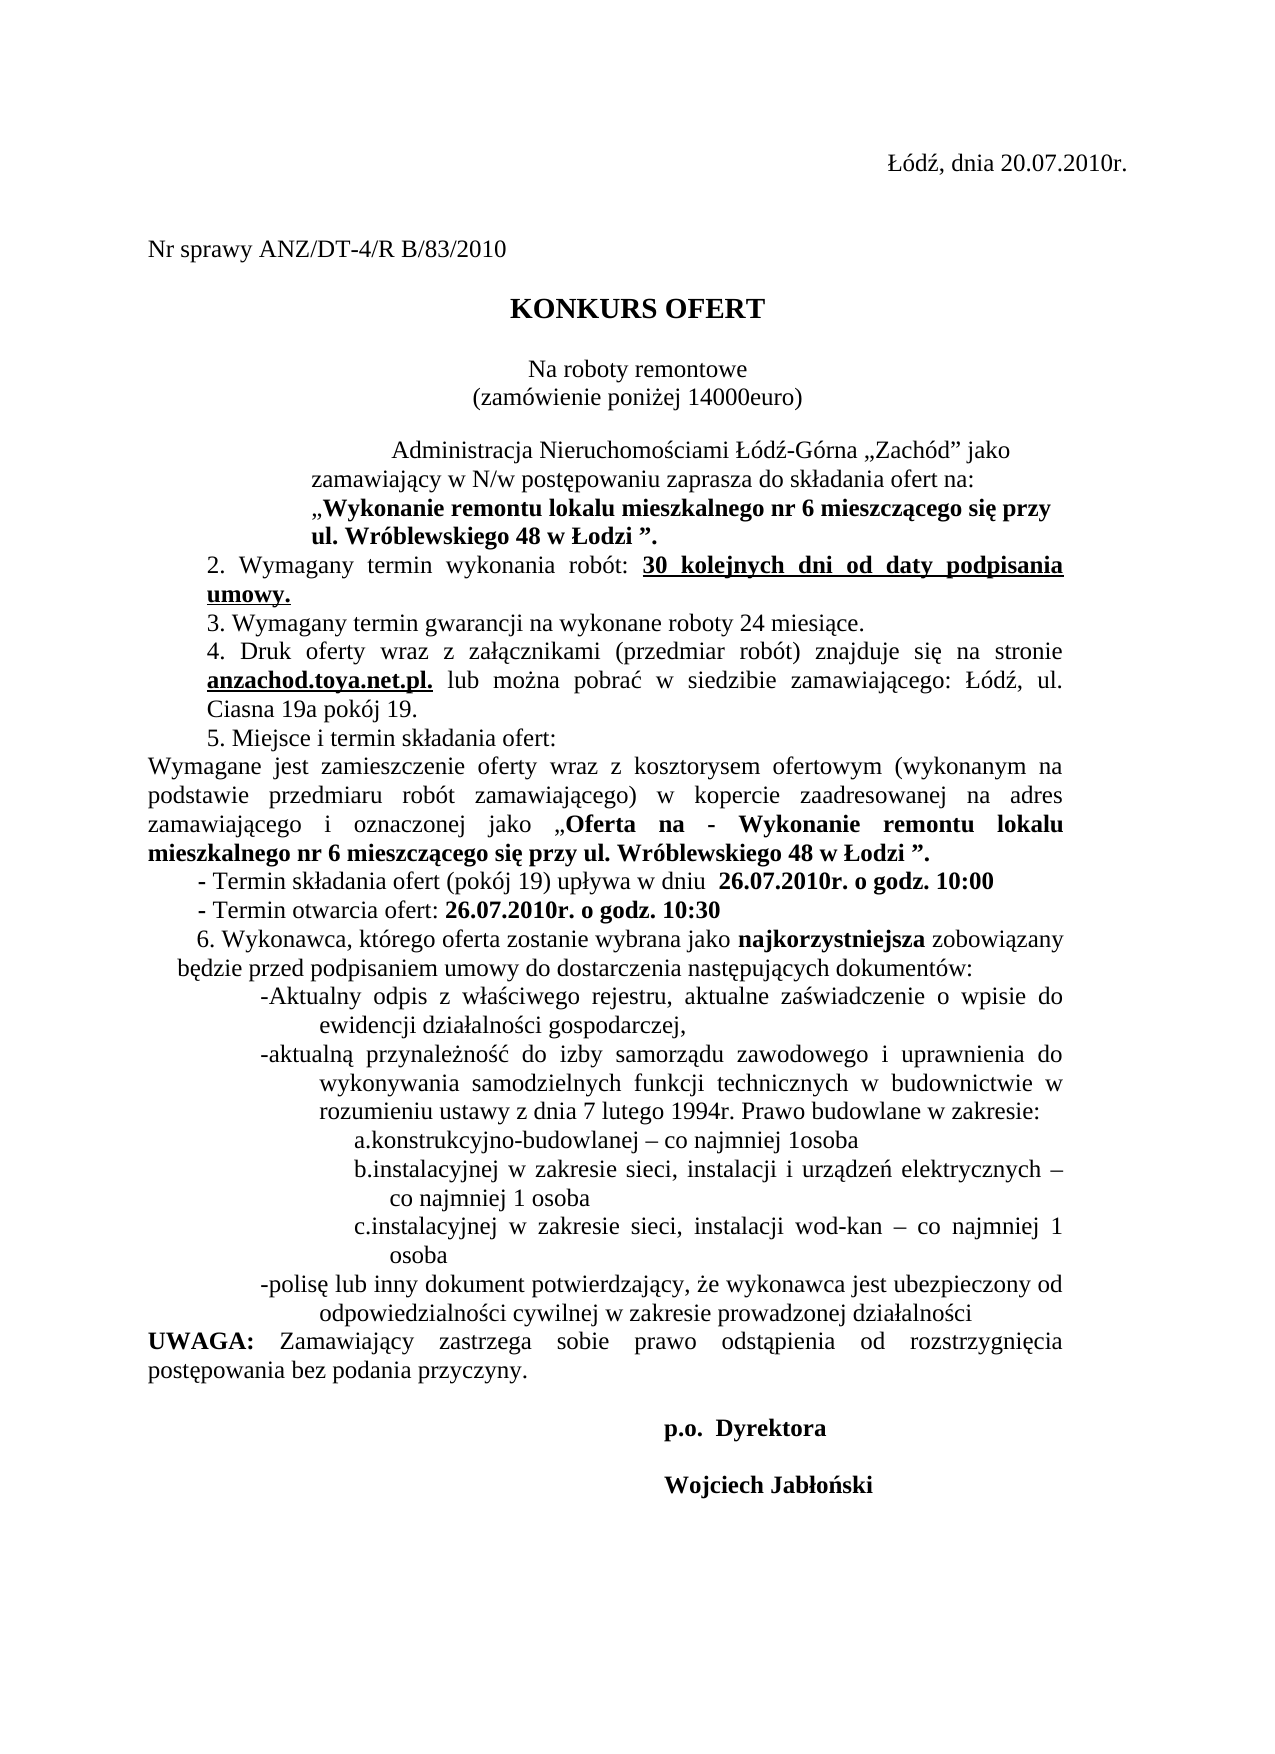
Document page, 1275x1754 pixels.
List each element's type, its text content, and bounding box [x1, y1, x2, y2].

text Wojciech Jabłoński [664, 1470, 1064, 1499]
text Administracja Nieruchomościami Łódź-Górna „Zachód” jako zamawiający w N/w postępowaniu zaprasza do składania ofert na:„Wykonanie remontu lokalu mieszkalnego nr 6 mieszczącego się przy ul. Wróblewskiego 48 w Łodzi ”. [311, 435, 1064, 550]
text Łódź, dnia 20.07.2010r. [148, 148, 1127, 176]
text 6. Wykonawca, którego oferta zostanie wybrana jako najkorzystniejsza zobowiązany będzie przed podpisaniem umowy do dostarczenia następujących dokumentów: [177, 924, 1064, 981]
text 5. Miejsce i termin składania ofert: [207, 723, 1064, 751]
list instalacyjnej w zakresie sieci, instalacji i urządzeń elektrycznych – co najmniej 1 osoba [354, 1154, 1064, 1211]
list instalacyjnej w zakresie sieci, instalacji wod-kan – co najmniej 1 osoba [354, 1211, 1064, 1269]
text 3. Wymagany termin gwarancji na wykonane roboty 24 miesiące. [207, 608, 1064, 636]
text 2. Wymagany termin wykonania robót: 30 kolejnych dni od daty podpisania umowy. [207, 550, 1064, 608]
text Wymagane jest zamieszczenie oferty wraz z kosztorysem ofertowym (wykonanym na podstawie przedmiaru robót zamawiającego) w kopercie zaadresowanej na adres zamawiającego i oznaczonej jako „Oferta na - Wykonanie remontu lokalu mieszkalnego nr 6 mieszczącego się przy ul. Wróblewskiego 48 w Łodzi ”. [148, 751, 1064, 866]
text UWAGA: Zamawiający zastrzega sobie prawo odstąpienia od rozstrzygnięcia postępowania bez podania przyczyny. [148, 1326, 1064, 1384]
text 4. Druk oferty wraz z załącznikami (przedmiar robót) znajduje się na stronie anzachod.toya.net.pl. lub można pobrać w siedzibie zamawiającego: Łódź, ul. Ciasna 19a pokój 19. [207, 636, 1064, 723]
text Nr sprawy ANZ/DT-4/R B/83/2010 [148, 234, 1127, 263]
text - Termin składania ofert (pokój 19) upływa w dniu 26.07.2010r. o godz. 10:00 [148, 866, 1064, 895]
text - Termin otwarcia ofert: 26.07.2010r. o godz. 10:30 [148, 895, 1064, 924]
list polisę lub inny dokument potwierdzający, że wykonawca jest ubezpieczony od odpowiedzialności cywilnej w zakresie prowadzonej działalności [260, 1269, 1064, 1326]
text (zamówienie poniżej 14000euro) [148, 382, 1127, 411]
subtitle KONKURS OFERT [148, 291, 1127, 325]
list Aktualny odpis z właściwego rejestru, aktualne zaświadczenie o wpisie do ewidencji działalności gospodarczej, [260, 981, 1064, 1039]
list aktualną przynależność do izby samorządu zawodowego i uprawnienia do wykonywania samodzielnych funkcji technicznych w budownictwie w rozumieniu ustawy z dnia 7 lutego 1994r. Prawo budowlane w zakresie: [260, 1039, 1064, 1125]
text p.o. Dyrektora [664, 1413, 1064, 1441]
list konstrukcyjno-budowlanej – co najmniej 1osoba [354, 1125, 1064, 1154]
text Na roboty remontowe [148, 354, 1127, 382]
